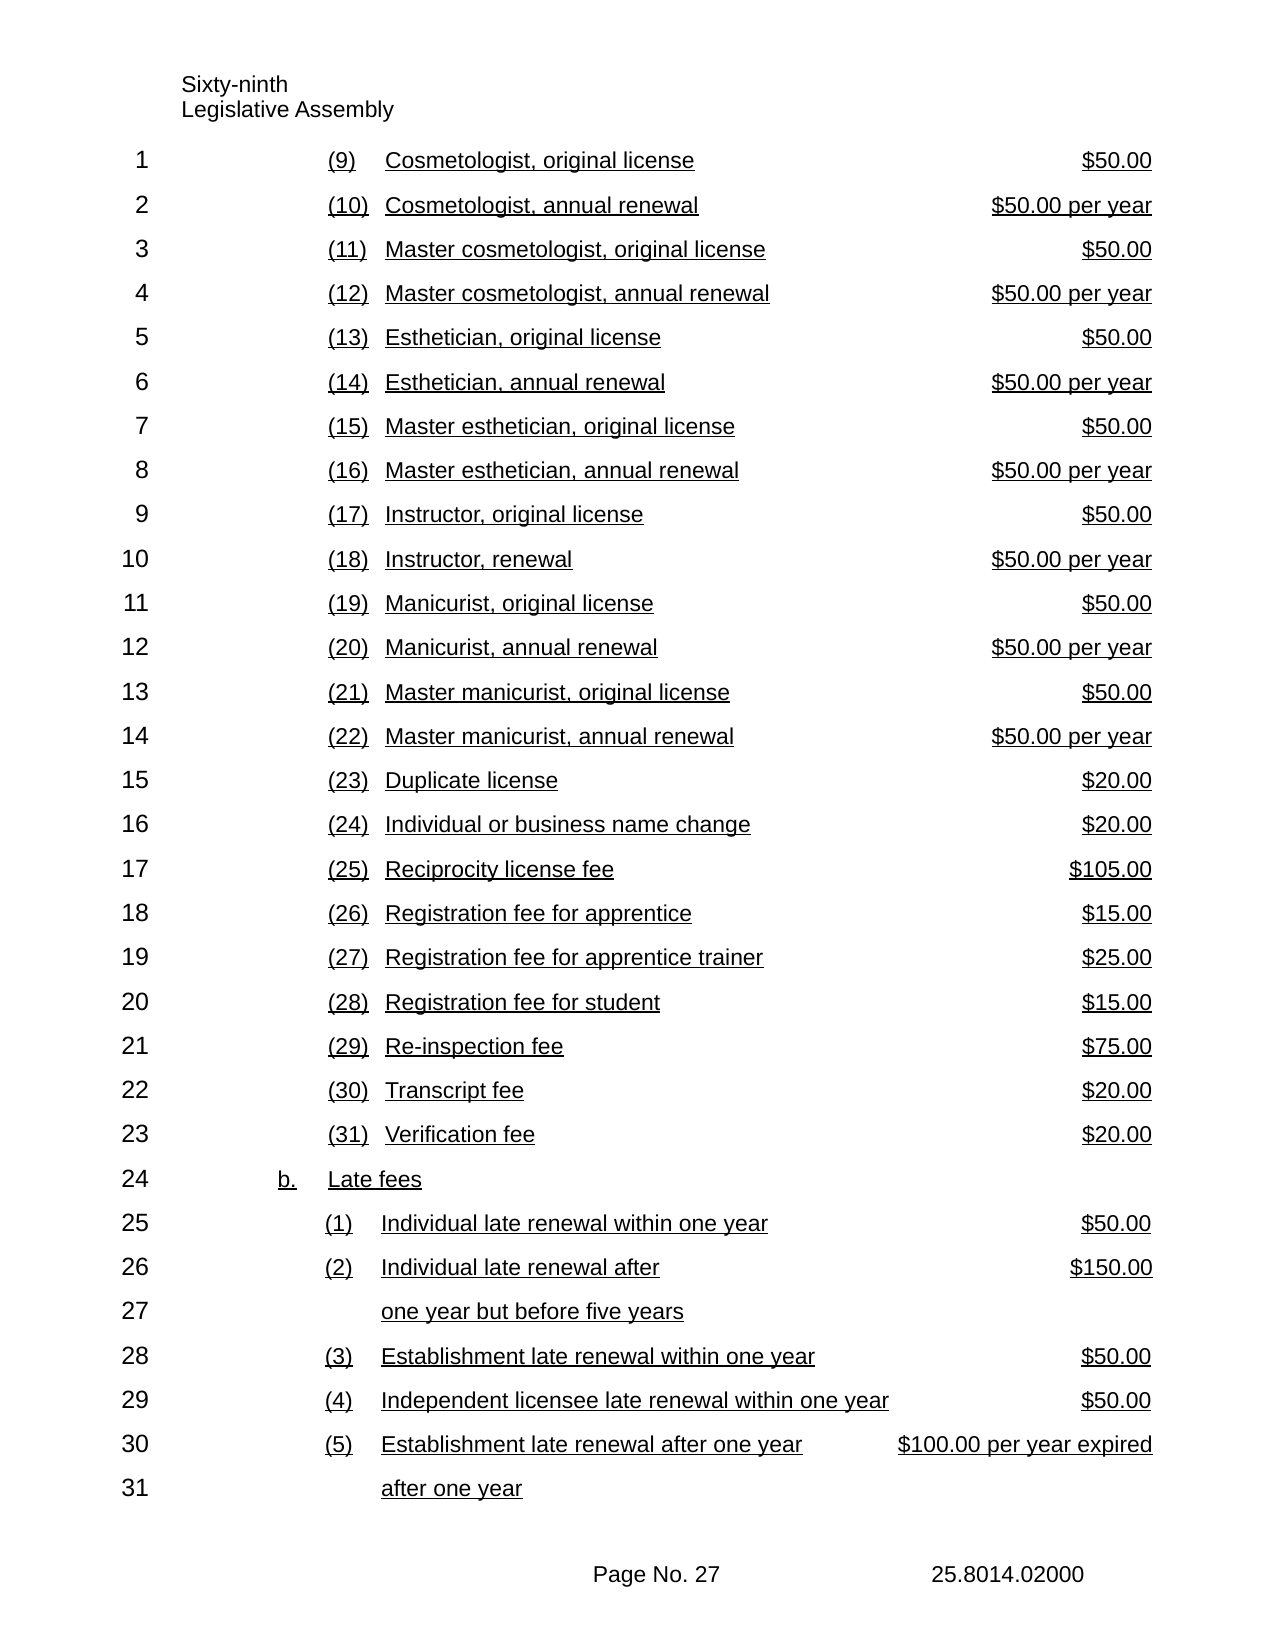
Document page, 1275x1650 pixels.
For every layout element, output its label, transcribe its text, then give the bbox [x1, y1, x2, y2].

text (17) Instructor, original license $50.00 [181, 487, 1154, 532]
text (15) Master esthetician, original license $50.00 [181, 399, 1154, 443]
text (18) Instructor, renewal $50.00 per year [181, 532, 1154, 576]
text (9) Cosmetologist, original license $50.00 [181, 133, 1154, 178]
text (25) Reciprocity license fee $105.00 [181, 842, 1154, 886]
text b. Late fees [181, 1152, 1154, 1196]
text (12) Master cosmetologist, annual renewal $50.00 per year [181, 266, 1154, 310]
text (11) Master cosmetologist, original license $50.00 [181, 222, 1154, 266]
text (1) Individual late renewal within one year $50.00 [181, 1196, 1154, 1240]
text (2) Individual late renewal after $150.00 one year but before five years [181, 1240, 1154, 1329]
text (13) Esthetician, original license $50.00 [181, 310, 1154, 355]
text (10) Cosmetologist, annual renewal $50.00 per year [181, 178, 1154, 222]
text (5) Establishment late renewal after one year $100.00 per year expired after one year [181, 1417, 1154, 1506]
text (14) Esthetician, annual renewal $50.00 per year [181, 355, 1154, 399]
text (16) Master esthetician, annual renewal $50.00 per year [181, 443, 1154, 487]
text (30) Transcript fee $20.00 [181, 1063, 1154, 1107]
text (4) Independent licensee late renewal within one year $50.00 [181, 1373, 1154, 1417]
text (20) Manicurist, annual renewal $50.00 per year [181, 620, 1154, 664]
text (21) Master manicurist, original license $50.00 [181, 664, 1154, 709]
text (19) Manicurist, original license $50.00 [181, 576, 1154, 620]
text (31) Verification fee $20.00 [181, 1107, 1154, 1152]
text (26) Registration fee for apprentice $15.00 [181, 886, 1154, 930]
text (23) Duplicate license $20.00 [181, 753, 1154, 797]
text (24) Individual or business name change $20.00 [181, 797, 1154, 842]
text (28) Registration fee for student $15.00 [181, 974, 1154, 1019]
text (22) Master manicurist, annual renewal $50.00 per year [181, 709, 1154, 753]
text (3) Establishment late renewal within one year $50.00 [181, 1329, 1154, 1373]
text (27) Registration fee for apprentice trainer $25.00 [181, 930, 1154, 974]
text (29) Re-inspection fee $75.00 [181, 1019, 1154, 1063]
